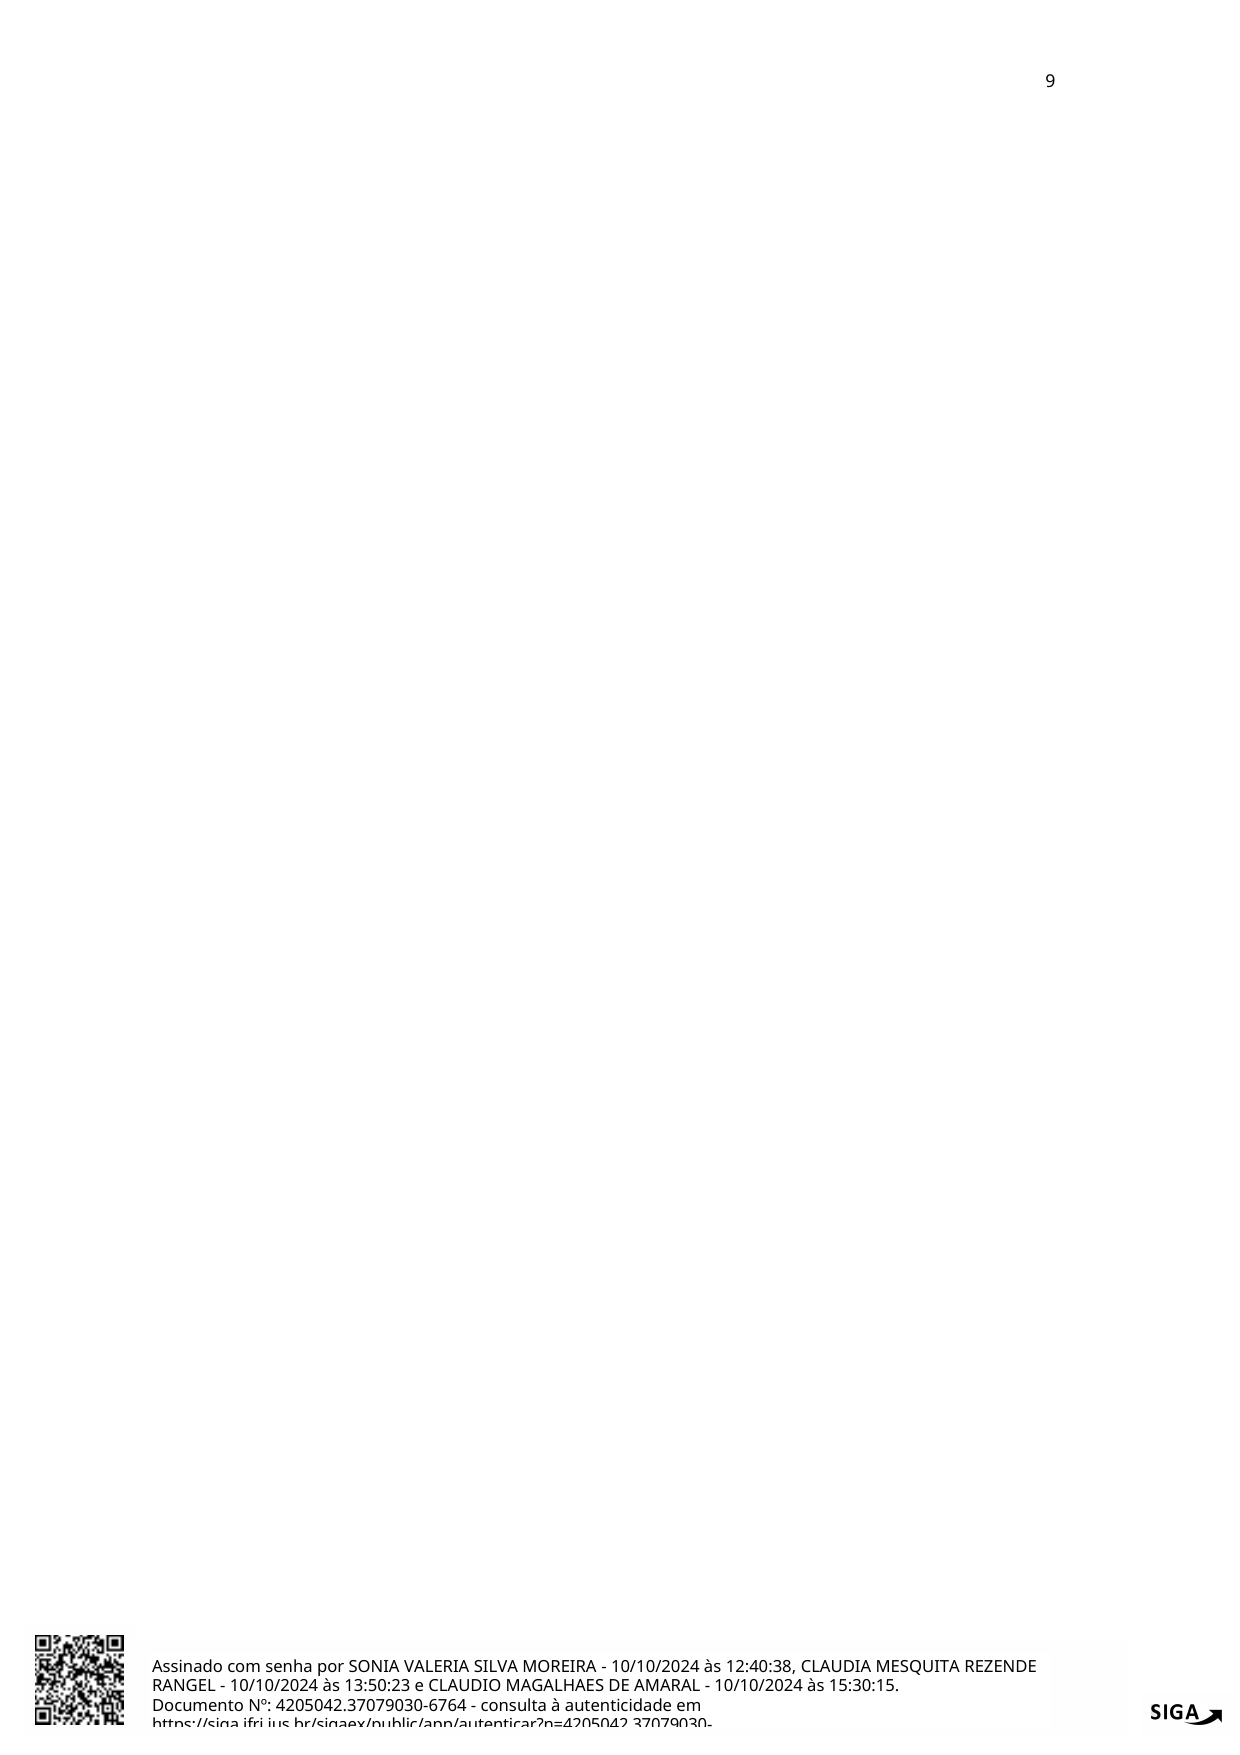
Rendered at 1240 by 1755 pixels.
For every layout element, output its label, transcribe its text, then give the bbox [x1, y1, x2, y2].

text 9 [175, 68, 1056, 92]
